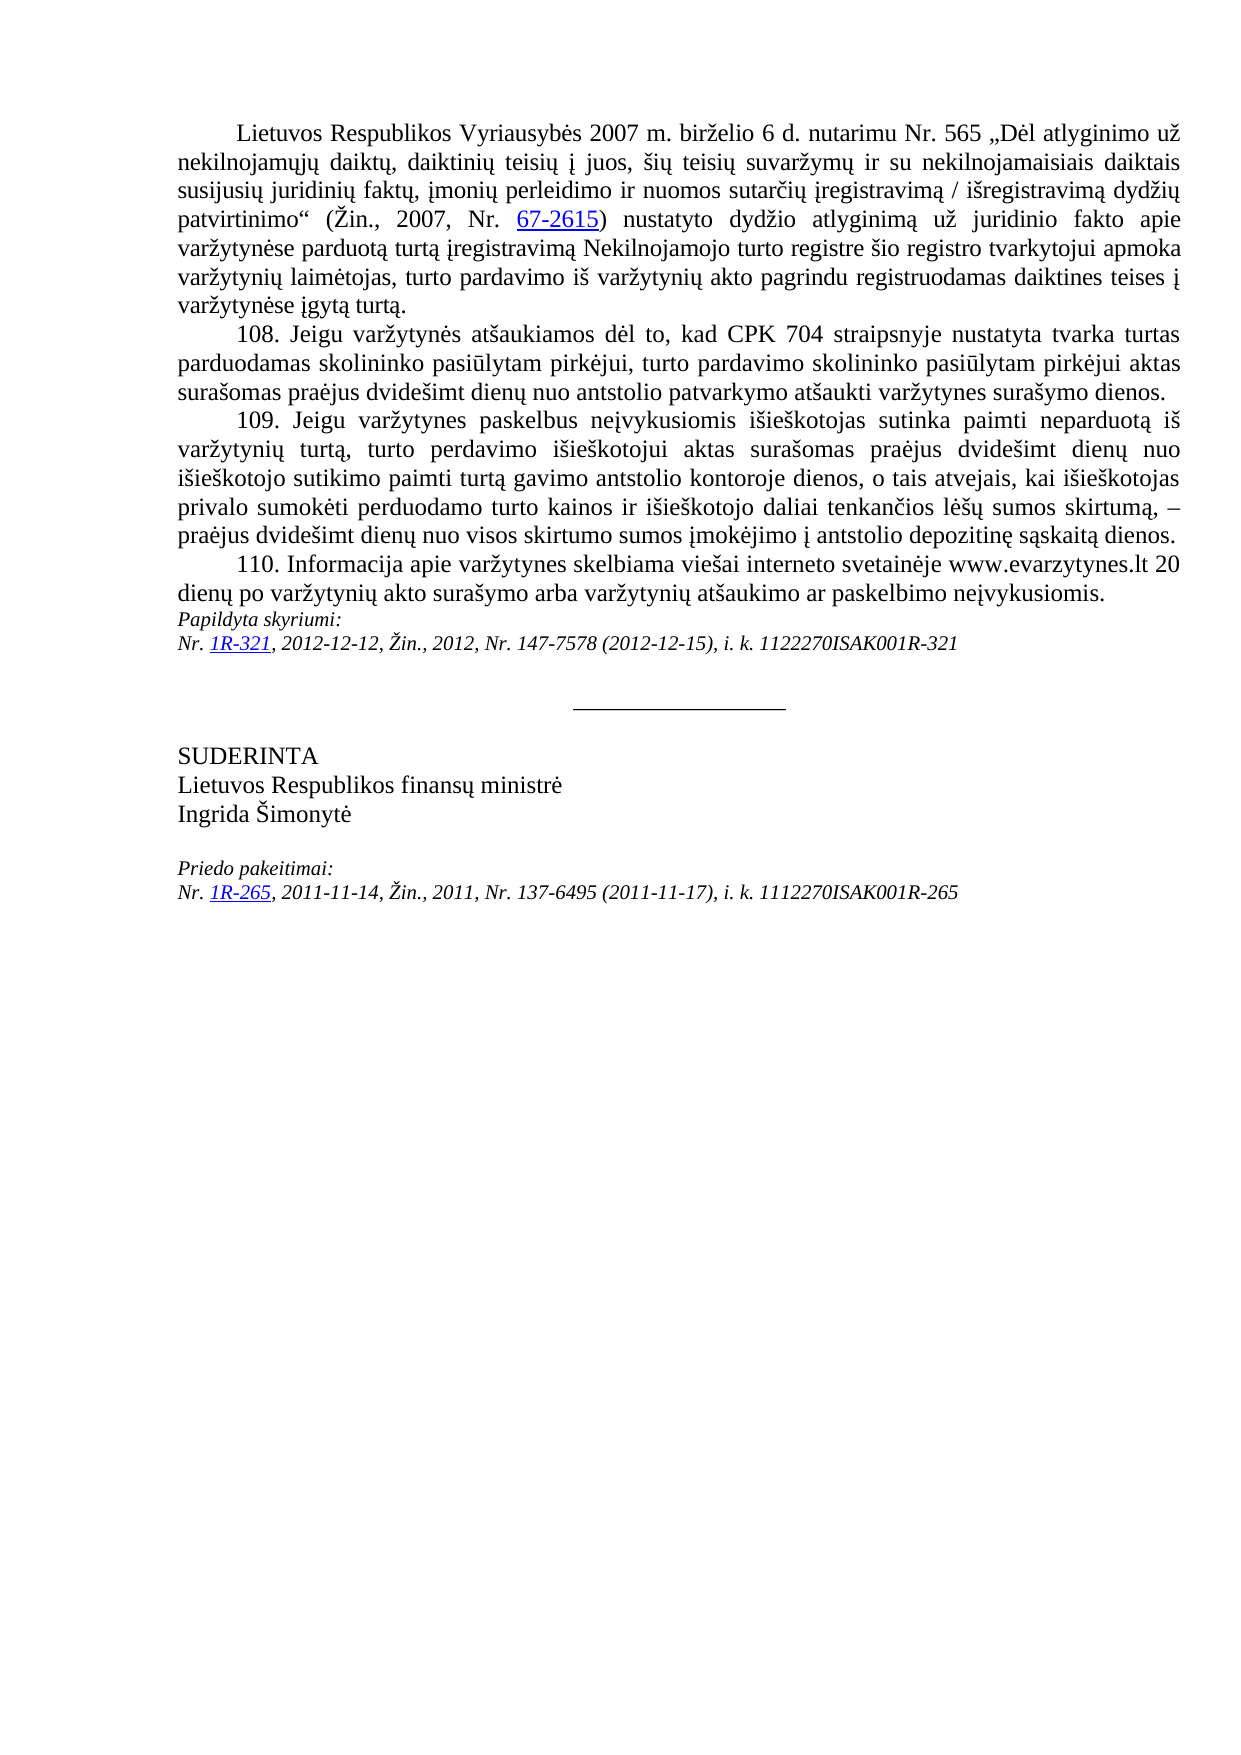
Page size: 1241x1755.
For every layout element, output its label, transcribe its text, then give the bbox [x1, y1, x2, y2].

text Nr. 1R-321, 2012-12-12, Žin., 2012, Nr. 147-7578 (2012-12-15), i. k. 1122270ISAK001R-321 [177, 631, 1181, 655]
text Nr. 1R-265, 2011-11-14, Žin., 2011, Nr. 137-6495 (2011-11-17), i. k. 1112270ISAK001R-265 [177, 880, 1181, 904]
text 110. Informacija apie varžytynes skelbiama viešai interneto svetainėje www.evarzytynes.lt 20 dienų po varžytynių akto surašymo arba varžytynių atšaukimo ar paskelbimo neįvykusiomis. [177, 549, 1181, 607]
text SUDERINTA [177, 741, 1181, 770]
text Ingrida Šimonytė [177, 799, 1181, 827]
text Papildyta skyriumi: [177, 607, 1181, 631]
text Priedo pakeitimai: [177, 856, 1181, 880]
text 108. Jeigu varžytynės atšaukiamos dėl to, kad CPK 704 straipsnyje nustatyta tvarka turtas parduodamas skolininko pasiūlytam pirkėjui, turto pardavimo skolininko pasiūlytam pirkėjui aktas surašomas praėjus dvidešimt dienų nuo antstolio patvarkymo atšaukti varžytynes surašymo dienos. [177, 319, 1181, 406]
text 109. Jeigu varžytynes paskelbus neįvykusiomis išieškotojas sutinka paimti neparduotą iš varžytynių turtą, turto perdavimo išieškotojui aktas surašomas praėjus dvidešimt dienų nuo išieškotojo sutikimo paimti turtą gavimo antstolio kontoroje dienos, o tais atvejais, kai išieškotojas privalo sumokėti perduodamo turto kainos ir išieškotojo daliai tenkančios lėšų sumos skirtumą, – praėjus dvidešimt dienų nuo visos skirtumo sumos įmokėjimo į antstolio depozitinę sąskaitą dienos. [177, 406, 1181, 549]
text Lietuvos Respublikos finansų ministrė [177, 770, 1181, 799]
text _________________ [177, 684, 1181, 712]
text Lietuvos Respublikos Vyriausybės 2007 m. birželio 6 d. nutarimu Nr. 565 „Dėl atlyginimo už nekilnojamųjų daiktų, daiktinių teisių į juos, šių teisių suvaržymų ir su nekilnojamaisiais daiktais susijusių juridinių faktų, įmonių perleidimo ir nuomos sutarčių įregistravimą / išregistravimą dydžių patvirtinimo“ (Žin., 2007, Nr. 67-2615) nustatyto dydžio atlyginimą už juridinio fakto apie varžytynėse parduotą turtą įregistravimą Nekilnojamojo turto registre šio registro tvarkytojui apmoka varžytynių laimėtojas, turto pardavimo iš varžytynių akto pagrindu registruodamas daiktines teises į varžytynėse įgytą turtą. [177, 118, 1181, 319]
